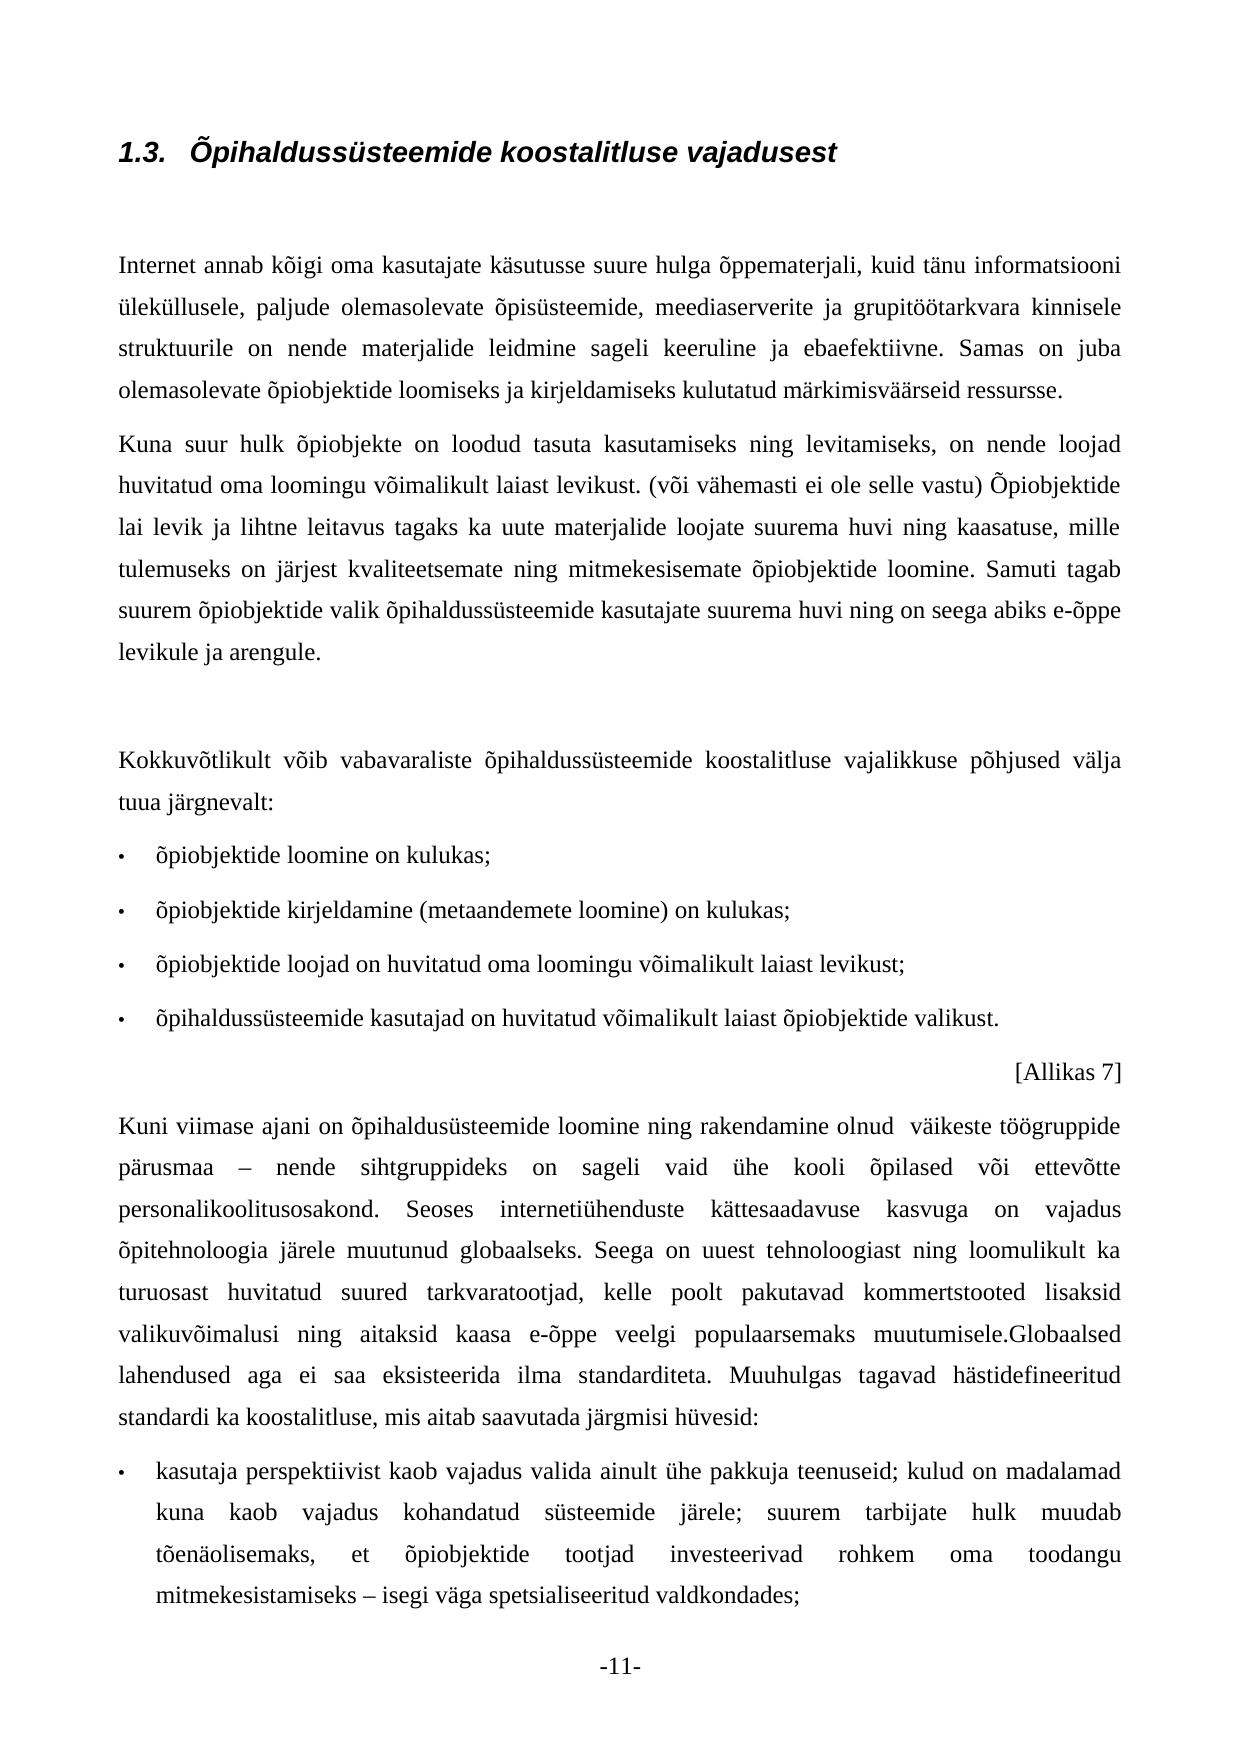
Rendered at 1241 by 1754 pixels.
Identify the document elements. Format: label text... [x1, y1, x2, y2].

list õpiobjektide kirjeldamine (metaandemete loomine) on kulukas; [118, 896, 1122, 923]
text Kokkuvõtlikult võib vabavaraliste õpihaldussüsteemide koostalitluse vajalikkuse põhjused välja tuua järgnevalt: [118, 746, 1122, 815]
list õpiobjektide loomine on kulukas; [118, 842, 1122, 869]
list õpiobjektide loojad on huvitatud oma loomingu võimalikult laiast levikust; [118, 950, 1122, 977]
text Kuni viimase ajani on õpihaldusüsteemide loomine ning rakendamine olnud väikeste töögruppide pärusmaa – nende sihtgruppideks on sageli vaid ühe kooli õpilased või ettevõtte personalikoolitusosakond. Seoses internetiühenduste kättesaadavuse kasvuga on vajadus õpitehnoloogia järele muutunud globaalseks. Seega on uuest tehnoloogiast ning loomulikult ka turuosast huvitatud suured tarkvaratootjad, kelle poolt pakutavad kommertstooted lisaksid valikuvõimalusi ning aitaksid kaasa e-õppe veelgi populaarsemaks muutumisele.Globaalsed lahendused aga ei saa eksisteerida ilma standarditeta. Muuhulgas tagavad hästidefineeritud standardi ka koostalitluse, mis aitab saavutada järgmisi hüvesid: [118, 1112, 1122, 1431]
text Kuna suur hulk õpiobjekte on loodud tasuta kasutamiseks ning levitamiseks, on nende loojad huvitatud oma loomingu võimalikult laiast levikust. (või vähemasti ei ole selle vastu) Õpiobjektide lai levik ja lihtne leitavus tagaks ka uute materjalide loojate suurema huvi ning kaasatuse, mille tulemuseks on järjest kvaliteetsemate ning mitmekesisemate õpiobjektide loomine. Samuti tagab suurem õpiobjektide valik õpihaldussüsteemide kasutajate suurema huvi ning on seega abiks e-õppe levikule ja arengule. [118, 430, 1122, 666]
text Internet annab kõigi oma kasutajate käsutusse suure hulga õppematerjali, kuid tänu informatsiooni üleküllusele, paljude olemasolevate õpisüsteemide, meediaserverite ja grupitöötarkvara kinnisele struktuurile on nende materjalide leidmine sageli keeruline ja ebaefektiivne. Samas on juba olemasolevate õpiobjektide loomiseks ja kirjeldamiseks kulutatud märkimisväärseid ressursse. [118, 251, 1122, 404]
list kasutaja perspektiivist kaob vajadus valida ainult ühe pakkuja teenuseid; kulud on madalamad kuna kaob vajadus kohandatud süsteemide järele; suurem tarbijate hulk muudab tõenäolisemaks, et õpiobjektide tootjad investeerivad rohkem oma toodangu mitmekesistamiseks – isegi väga spetsialiseeritud valdkondades; [118, 1457, 1122, 1609]
subtitle Õpihaldussüsteemide koostalitluse vajadusest [118, 136, 1122, 168]
list õpihaldussüsteemide kasutajad on huvitatud võimalikult laiast õpiobjektide valikust. [118, 1004, 1122, 1032]
text [Allikas 7] [118, 1058, 1122, 1086]
